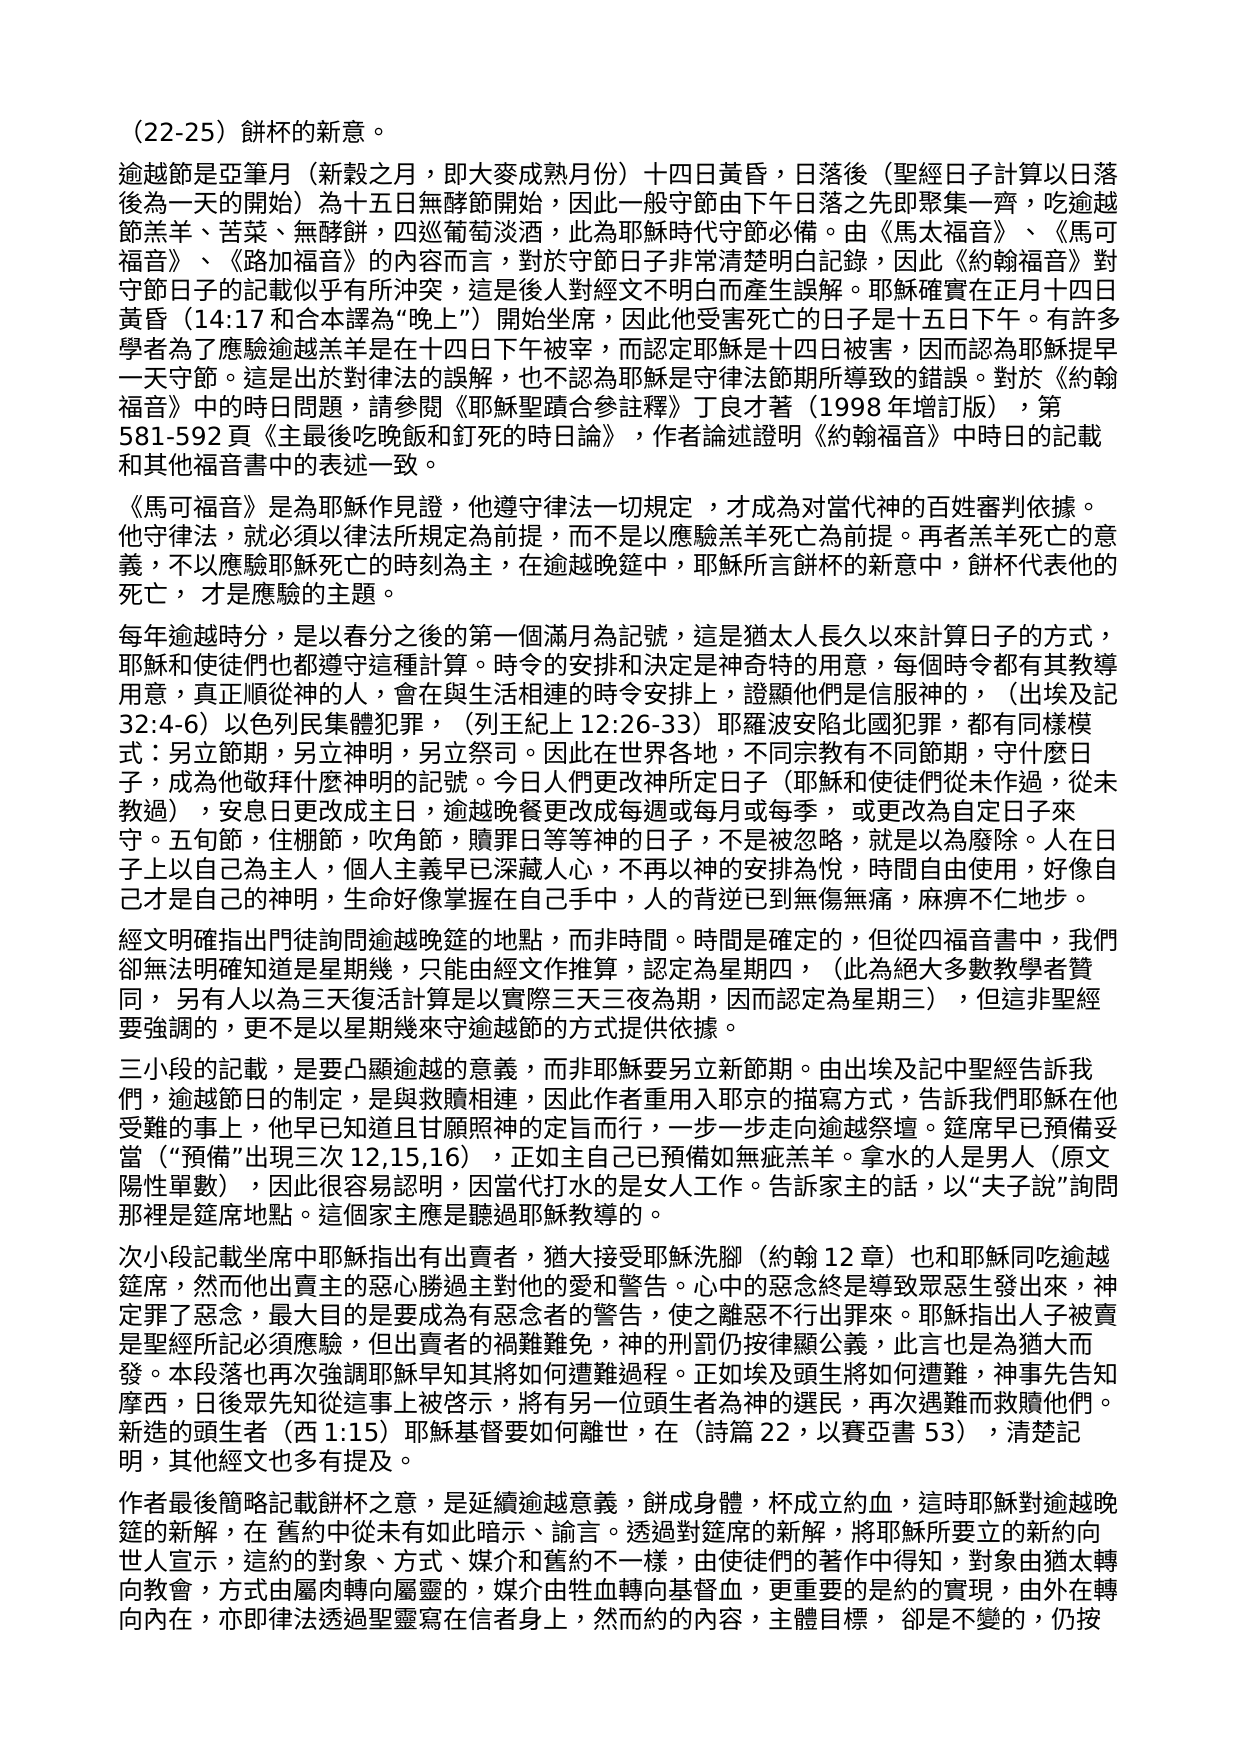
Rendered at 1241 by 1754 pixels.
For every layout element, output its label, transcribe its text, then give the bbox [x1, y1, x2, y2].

text 作者最後簡略記載餅杯之意，是延續逾越意義，餅成身體，杯成立約血，這時耶穌對逾越晚筵的新解，在 舊約中從未有如此暗示、諭言。透過對筵席的新解，將耶穌所要立的新約向世人宣示，這約的對象、方式、媒介和舊約不一樣，由使徒們的著作中得知，對象由猶太轉向教會，方式由屬肉轉向屬靈的，媒介由牲血轉向基督血，更重要的是約的實現，由外在轉向內在，亦即律法透過聖靈寫在信者身上，然而約的內容，主體目標， 卻是不變的，仍按 [118, 1489, 1122, 1635]
text （22-25）餅杯的新意。 [118, 118, 1122, 147]
text 次小段記載坐席中耶穌指出有出賣者，猶大接受耶穌洗腳（約翰12章）也和耶穌同吃逾越筵席，然而他出賣主的惡心勝過主對他的愛和警告。心中的惡念終是導致眾惡生發出來，神定罪了惡念，最大目的是要成為有惡念者的警告，使之離惡不行出罪來。耶穌指出人子被賣是聖經所記必須應驗，但出賣者的禍難難免，神的刑罰仍按律顯公義，此言也是為猶大而發。本段落也再次強調耶穌早知其將如何遭難過程。正如埃及頭生將如何遭難，神事先告知摩西，日後眾先知從這事上被啓示，將有另一位頭生者為神的選民，再次遇難而救贖他們。新造的頭生者（西1:15）耶穌基督要如何離世，在（詩篇22，以賽亞書 53），清楚記明，其他經文也多有提及。 [118, 1243, 1122, 1476]
text 《馬可福音》是為耶穌作見證，他遵守律法一切規定 ，才成為对當代神的百姓審判依據。他守律法，就必須以律法所規定為前提，而不是以應驗羔羊死亡為前提。再者羔羊死亡的意義，不以應驗耶穌死亡的時刻為主，在逾越晚筵中，耶穌所言餅杯的新意中，餅杯代表他的死亡， 才是應驗的主題。 [118, 493, 1122, 610]
text 三小段的記載，是要凸顯逾越的意義，而非耶穌要另立新節期。由出埃及記中聖經告訴我們，逾越節日的制定，是與救贖相連，因此作者重用入耶京的描寫方式，告訴我們耶穌在他受難的事上，他早已知道且甘願照神的定旨而行，一步一步走向逾越祭壇。筵席早已預備妥當（“預備”出現三次12,15,16），正如主自己已預備如無疵羔羊。拿水的人是男人（原文陽性單數），因此很容易認明，因當代打水的是女人工作。告訴家主的話，以“夫子說”詢問那裡是筵席地點。這個家主應是聽過耶穌教導的。 [118, 1056, 1122, 1231]
text 逾越節是亞筆月（新穀之月，即大麥成熟月份）十四日黃昏，日落後（聖經日子計算以日落後為一天的開始）為十五日無酵節開始，因此一般守節由下午日落之先即聚集一齊，吃逾越節羔羊、苦菜、無酵餅，四巡葡萄淡酒，此為耶穌時代守節必備。由《馬太福音》、《馬可福音》、《路加福音》的內容而言，對於守節日子非常清楚明白記錄，因此《約翰福音》對守節日子的記載似乎有所沖突，這是後人對經文不明白而產生誤解。耶穌確實在正月十四日黃昏（14:17和合本譯為“晚上”）開始坐席，因此他受害死亡的日子是十五日下午。有許多學者為了應驗逾越羔羊是在十四日下午被宰，而認定耶穌是十四日被害，因而認為耶穌提早一天守節。這是出於對律法的誤解，也不認為耶穌是守律法節期所導致的錯誤。對於《約翰福音》中的時日問題，請參閱《耶穌聖蹟合參註釋》丁良才著（1998年增訂版），第581-592頁《主最後吃晚飯和釘死的時日論》，作者論述證明《約翰福音》中時日的記載和其他福音書中的表述一致。 [118, 160, 1122, 481]
text 每年逾越時分，是以春分之後的第一個滿月為記號，這是猶太人長久以來計算日子的方式，耶穌和使徒們也都遵守這種計算。時令的安排和決定是神奇特的用意，每個時令都有其教導用意，真正順從神的人，會在與生活相連的時令安排上，證顯他們是信服神的，（出埃及記32:4-6）以色列民集體犯罪，（列王紀上12:26-33）耶羅波安陷北國犯罪，都有同樣模式：另立節期，另立神明，另立祭司。因此在世界各地，不同宗教有不同節期，守什麼日子，成為他敬拜什麼神明的記號。今日人們更改神所定日子（耶穌和使徒們從未作過，從未教過），安息日更改成主日，逾越晚餐更改成每週或每月或每季， 或更改為自定日子來守。五旬節，住棚節，吹角節，贖罪日等等神的日子，不是被忽略，就是以為廢除。人在日子上以自己為主人，個人主義早已深藏人心，不再以神的安排為悅，時間自由使用，好像自己才是自己的神明，生命好像掌握在自己手中，人的背逆已到無傷無痛，麻痹不仁地步。 [118, 622, 1122, 914]
text 經文明確指出門徒詢問逾越晚筵的地點，而非時間。時間是確定的，但從四福音書中，我們卻無法明確知道是星期幾，只能由經文作推算，認定為星期四，（此為絕大多數教學者贊同， 另有人以為三天復活計算是以實際三天三夜為期，因而認定為星期三），但這非聖經要強調的，更不是以星期幾來守逾越節的方式提供依據。 [118, 926, 1122, 1043]
